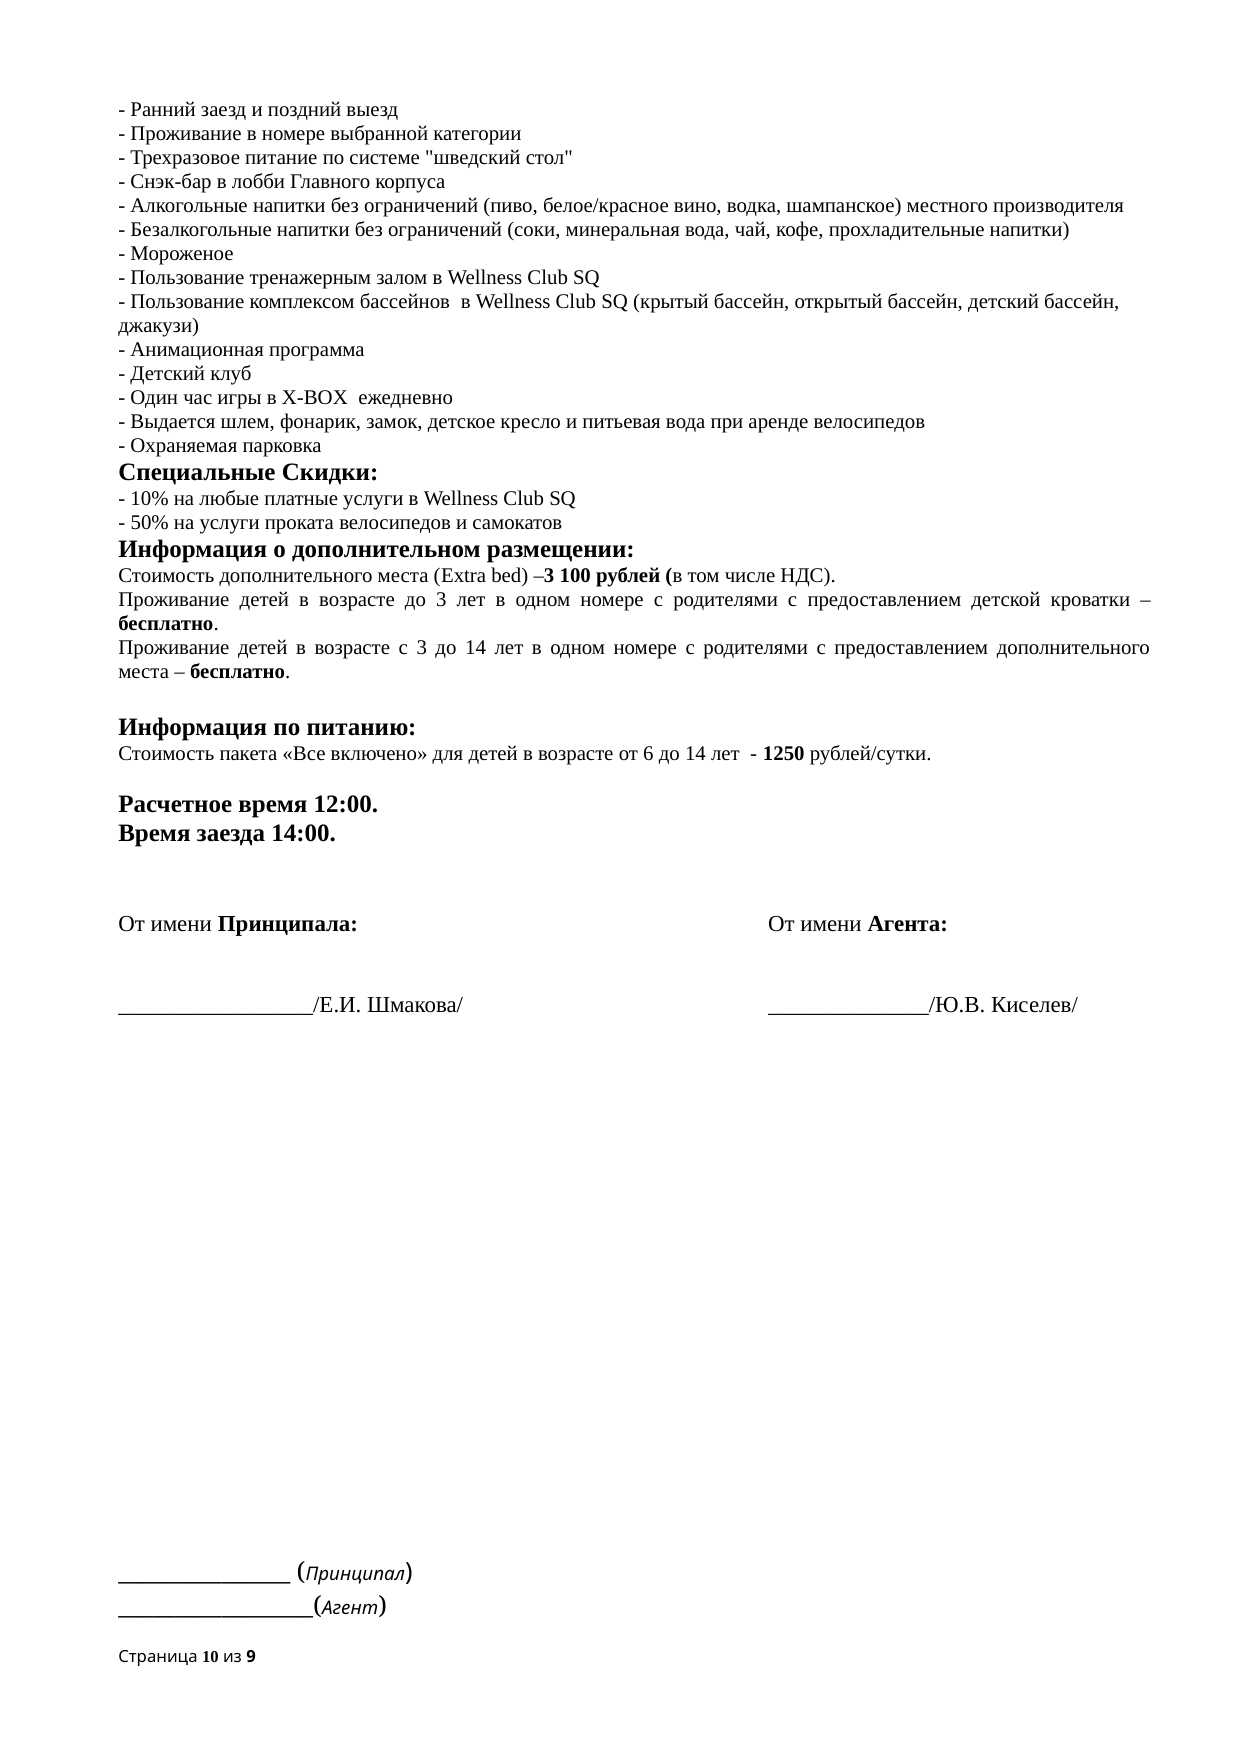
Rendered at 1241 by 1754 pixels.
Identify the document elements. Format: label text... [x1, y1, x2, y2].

text - Трехразовое питание по системе "шведский стол" - Снэк-бар в лобби Главного корпуса - Алкогольные напитки без ограничений (пиво, белое/красное вино, водка, шампанское) местного производителя - Безалкогольные напитки без ограничений (соки, минеральная вода, чай, кофе, прохладительные напитки) - Мороженое [118, 145, 1152, 265]
text Расчетное время 12:00. [118, 789, 1152, 818]
text - Ранний заезд и поздний выезд [118, 97, 1152, 121]
text Специальные Скидки: [118, 457, 1152, 486]
text - Пользование тренажерным залом в Wellness Club SQ - Пользование комплексом бассейнов в Wellness Club SQ (крытый бассейн, открытый бассейн, детский бассейн, джакузи) - Анимационная программа - Детский клуб - Один час игры в X-BOX ежедневно - Выдается шлем, фонарик, замок, детское кресло и питьевая вода при аренде велосипедов - Охраняемая парковка [118, 265, 1152, 457]
text Стоимость дополнительного места (Extra bed) –3 100 рублей (в том числе НДС). [118, 563, 1152, 587]
text Стоимость пакета «Все включено» для детей в возрасте от 6 до 14 лет - 1250 рублей/сутки. [118, 741, 1152, 765]
text _________________/Е.И. Шмакова/ ______________/Ю.В. Киселев/ [118, 989, 1152, 1018]
text Информация по питанию: [118, 712, 1152, 741]
text - 10% на любые платные услуги в Wellness Club SQ [118, 486, 1152, 510]
text Проживание детей в возрасте до 3 лет в одном номере с родителями с предоставлением детской кроватки – бесплатно. [118, 587, 1152, 635]
text Информация о дополнительном размещении: [118, 534, 1152, 563]
text Время заезда 14:00. [118, 818, 1152, 847]
text - 50% на услуги проката велосипедов и самокатов [118, 510, 1152, 534]
text От имени Принципала: От имени Агента: [118, 910, 1240, 936]
text Проживание детей в возрасте с 3 до 14 лет в одном номере с родителями с предоставлением дополнительного места – бесплатно. [118, 635, 1152, 683]
text - Проживание в номере выбранной категории [118, 121, 1152, 145]
